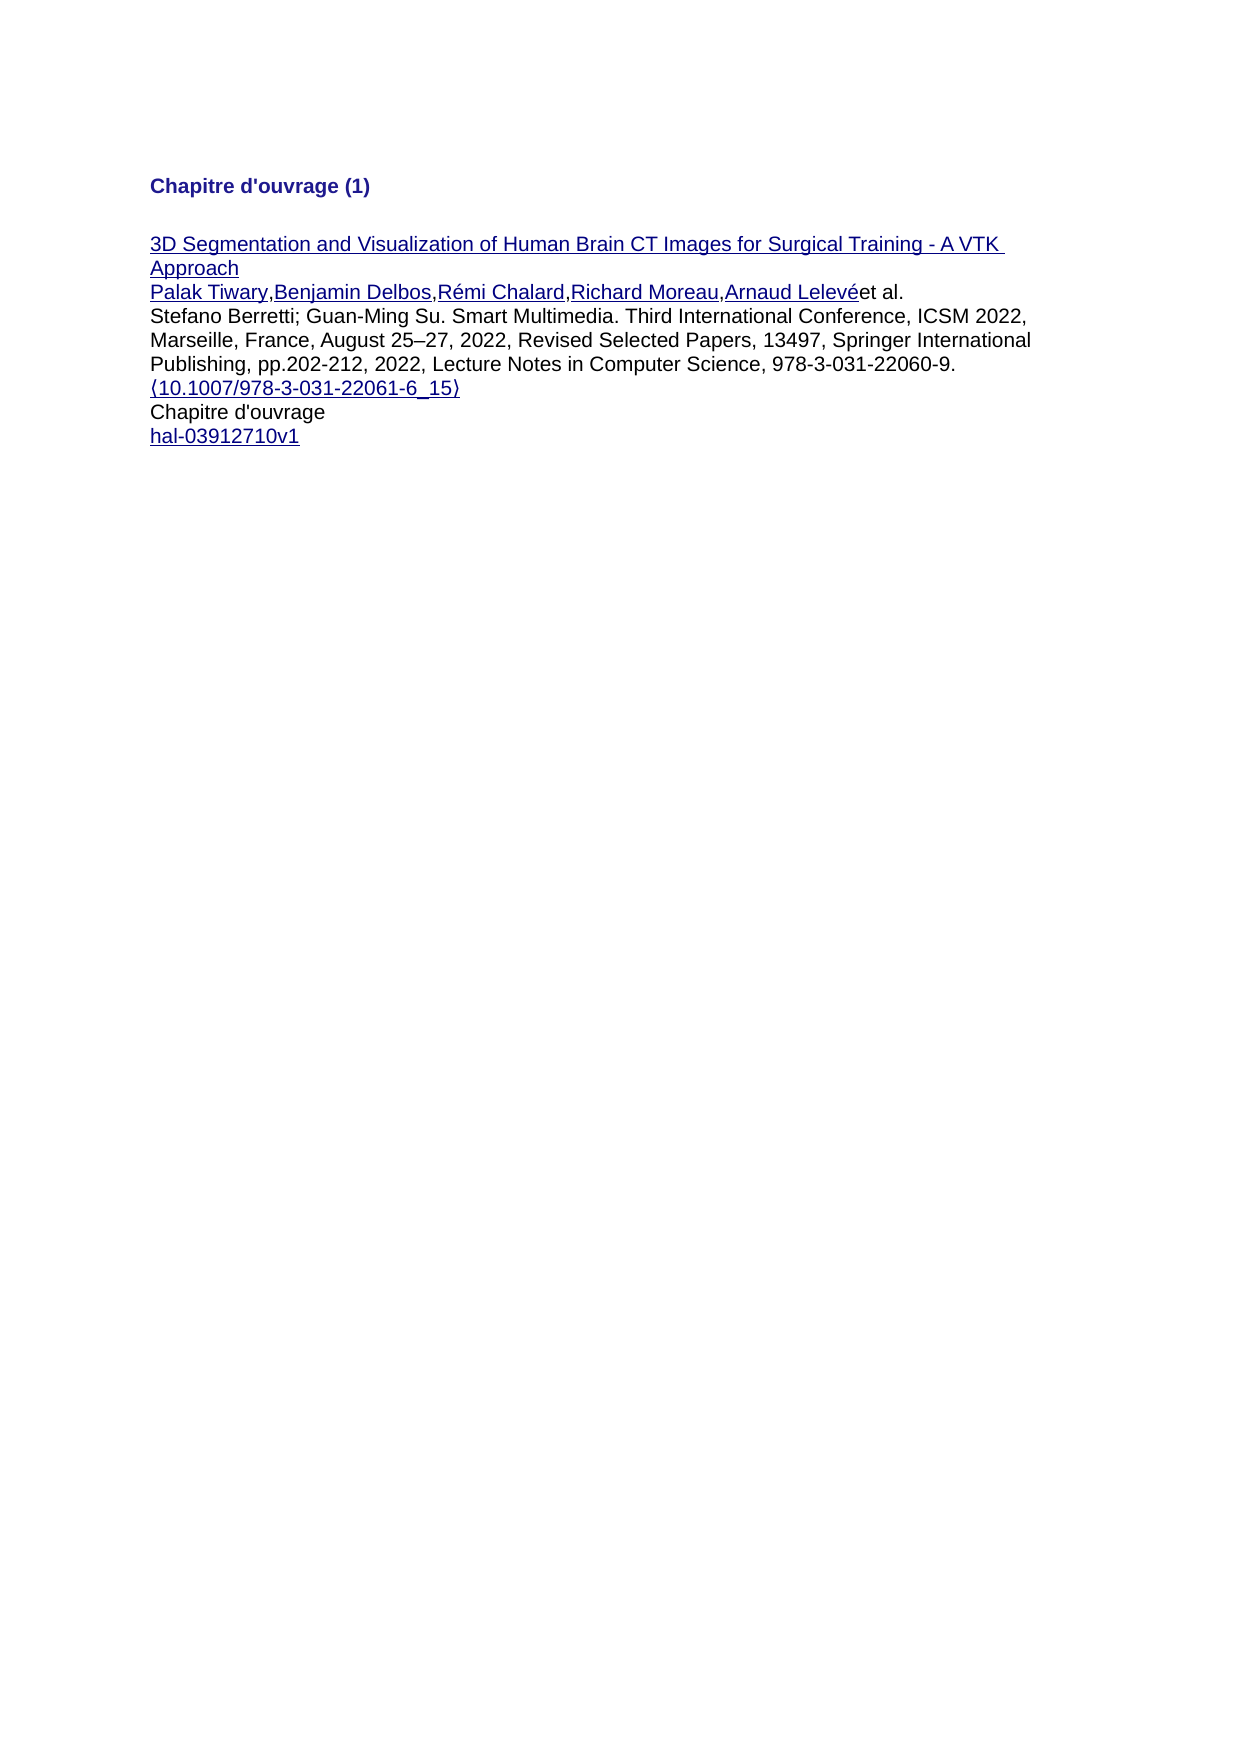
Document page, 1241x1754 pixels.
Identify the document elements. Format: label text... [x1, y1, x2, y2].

table_header 3D Segmentation and Visualization of Human Brain CT Images for Surgical Training - A VTK Approach Palak Tiwary,Benjamin Delbos,Rémi Chalard,Richard Moreau,Arnaud Lelevéet al. Stefano Berretti; Guan-Ming Su. Smart Multimedia. Third International Conference, ICSM 2022, Marseille, France, August 25–27, 2022, Revised Selected Papers, 13497, Springer International Publishing, pp.202-212, 2022, Lecture Notes in Computer Science, 978-3-031-22060-9. ⟨10.1007/978-3-031-22061-6_15⟩ Chapitre d'ouvrage hal-03912710v1 [150, 232, 1090, 448]
subtitle Chapitre d'ouvrage (1) [150, 174, 1090, 198]
